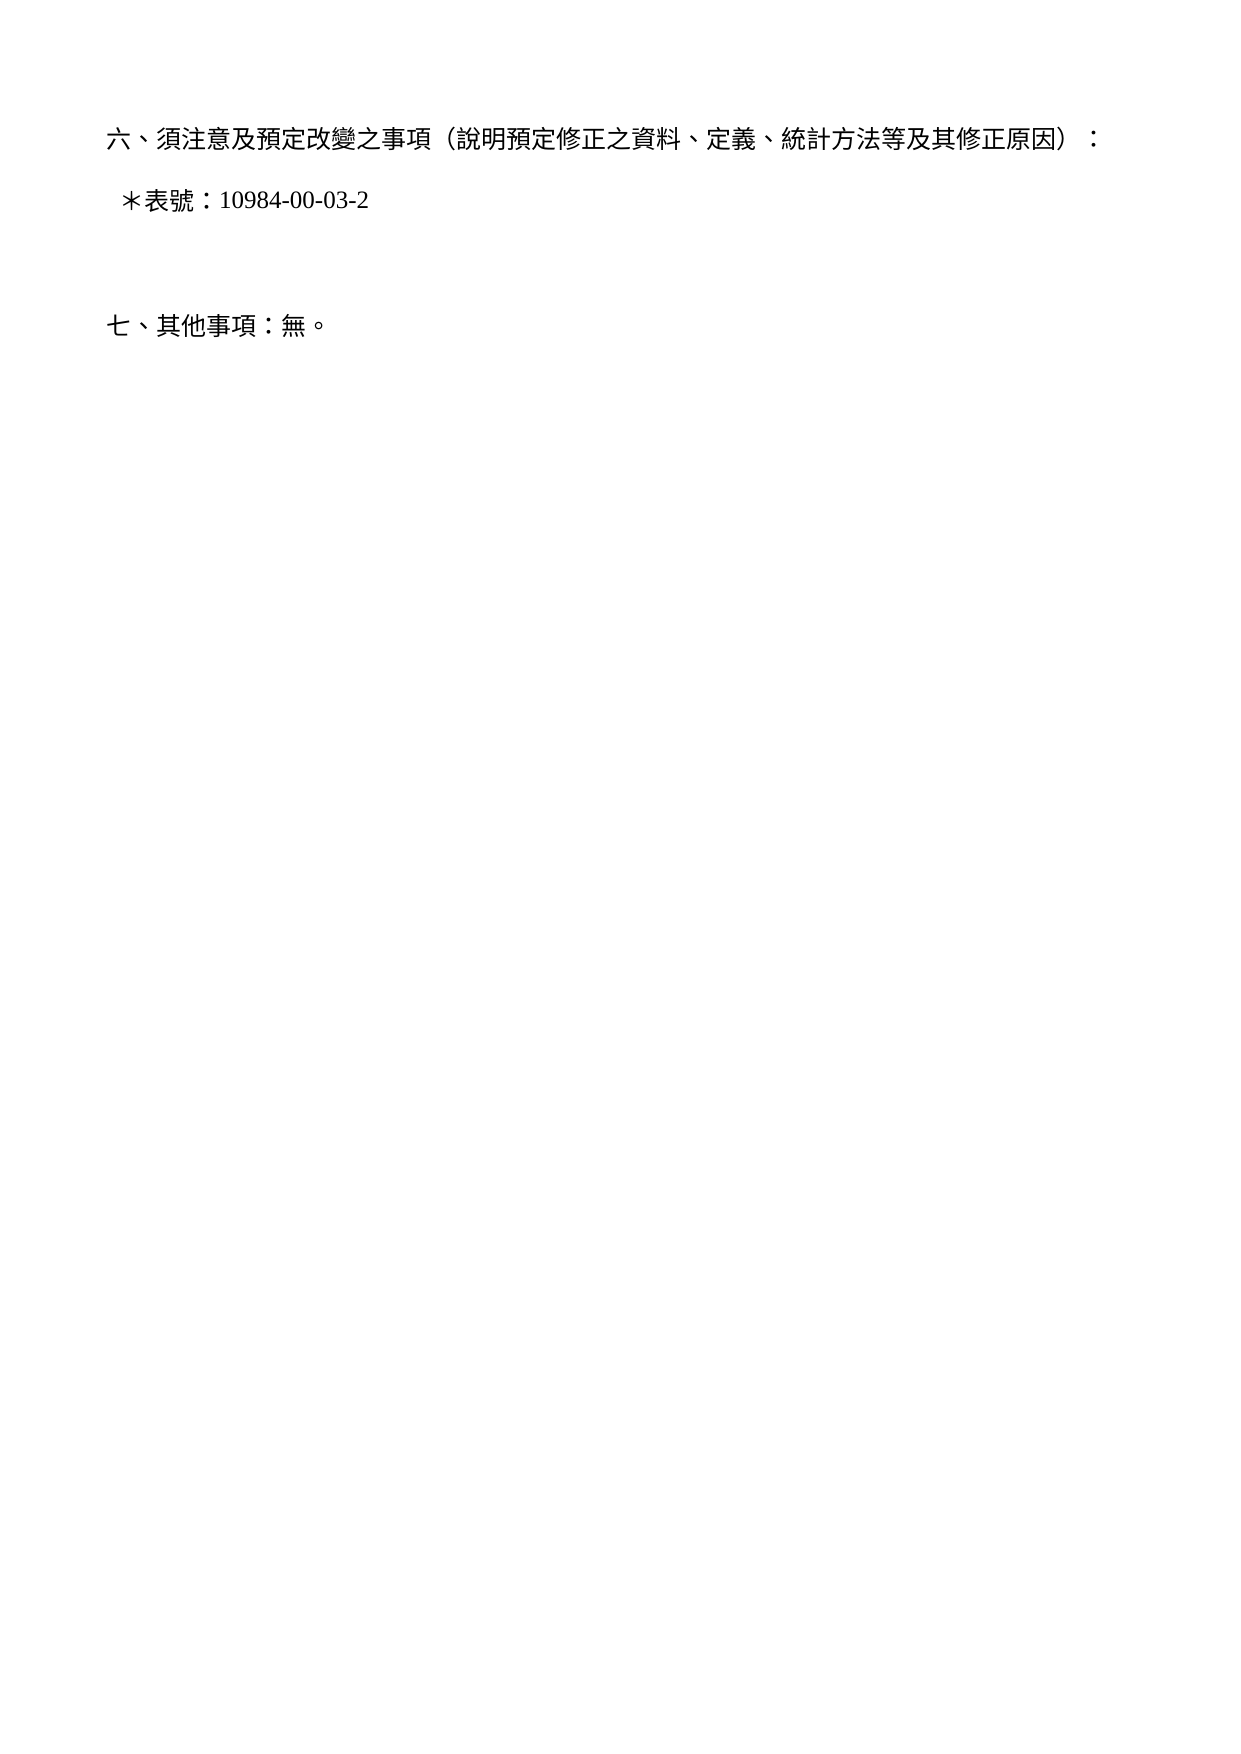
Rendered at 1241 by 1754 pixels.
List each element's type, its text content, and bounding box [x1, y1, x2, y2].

text ＊表號：10984-00-03-2 [106, 158, 1169, 221]
text 七、其他事項：無。 [106, 283, 1169, 346]
text 六、須注意及預定改變之事項（說明預定修正之資料、定義、統計方法等及其修正原因）： [106, 96, 1169, 158]
